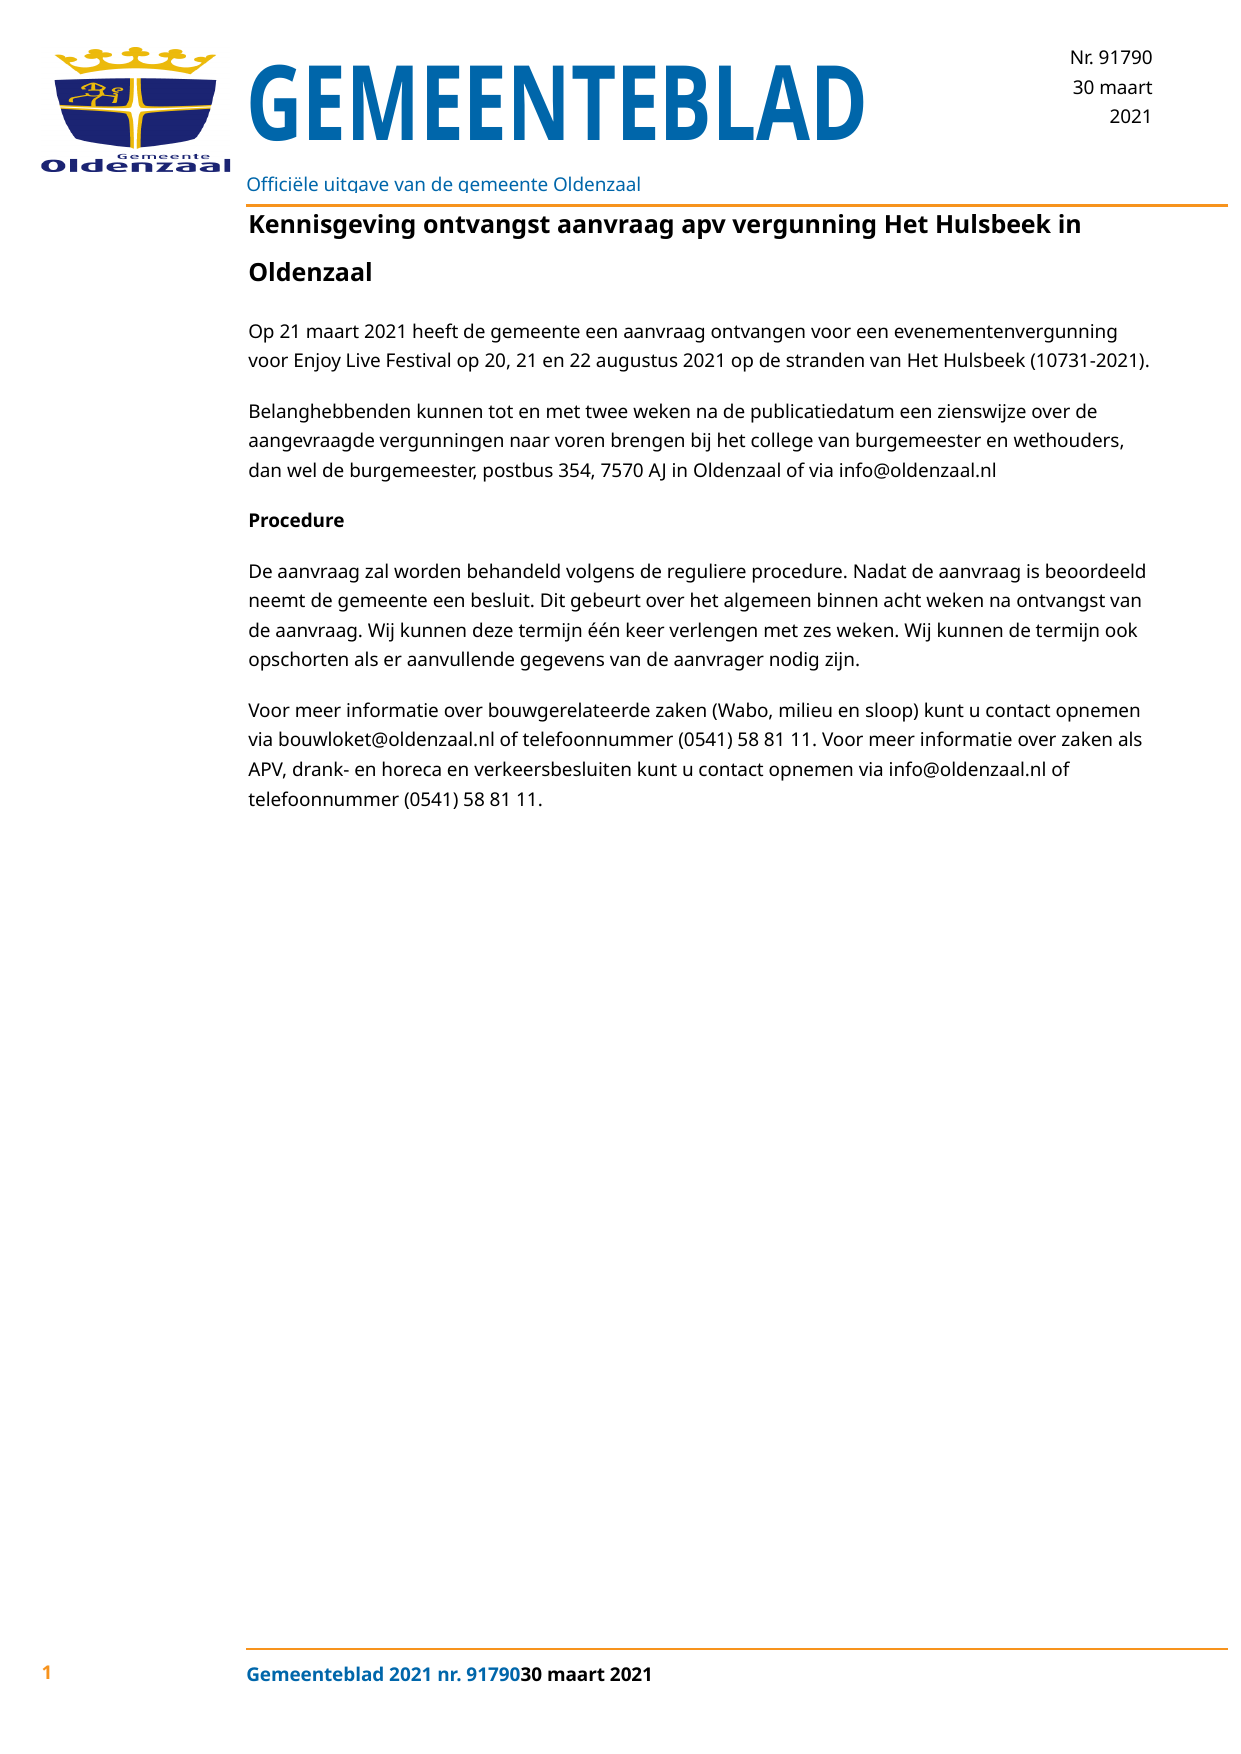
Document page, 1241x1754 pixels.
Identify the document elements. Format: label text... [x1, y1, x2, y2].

text Kennisgeving ontvangst aanvraag apv vergunning Het Hulsbeek in Oldenzaal [248, 207, 1152, 288]
text Belanghebbenden kunnen tot en met twee weken na de publicatiedatum een zienswijze over de aangevraagde vergunningen naar voren brengen bij het college van burgemeester en wethouders, dan wel de burgemeester, postbus 354, 7570 AJ in Oldenzaal of via info@oldenzaal.nl [248, 398, 1152, 483]
text Voor meer informatie over bouwgerelateerde zaken (Wabo, milieu en sloop) kunt u contact opnemen via bouwloket@oldenzaal.nl of telefoonnummer (0541) 58 81 11. Voor meer informatie over zaken als APV, drank- en horeca en verkeersbesluiten kunt u contact opnemen via info@oldenzaal.nl of telefoonnummer (0541) 58 81 11. [248, 697, 1152, 812]
text Op 21 maart 2021 heeft de gemeente een aanvraag ontvangen voor een evenementenvergunning voor Enjoy Live Festival op 20, 21 en 22 augustus 2021 op de stranden van Het Hulsbeek (10731-2021). [248, 318, 1152, 373]
text De aanvraag zal worden behandeld volgens de reguliere procedure. Nadat de aanvraag is beoordeeld neemt de gemeente een besluit. Dit gebeurt over het algemeen binnen acht weken na ontvangst van de aanvraag. Wij kunnen deze termijn één keer verlengen met zes weken. Wij kunnen de termijn ook opschorten als er aanvullende gegevens van de aanvrager nodig zijn. [248, 558, 1152, 672]
text Procedure [248, 507, 1152, 533]
picture [41, 47, 231, 172]
